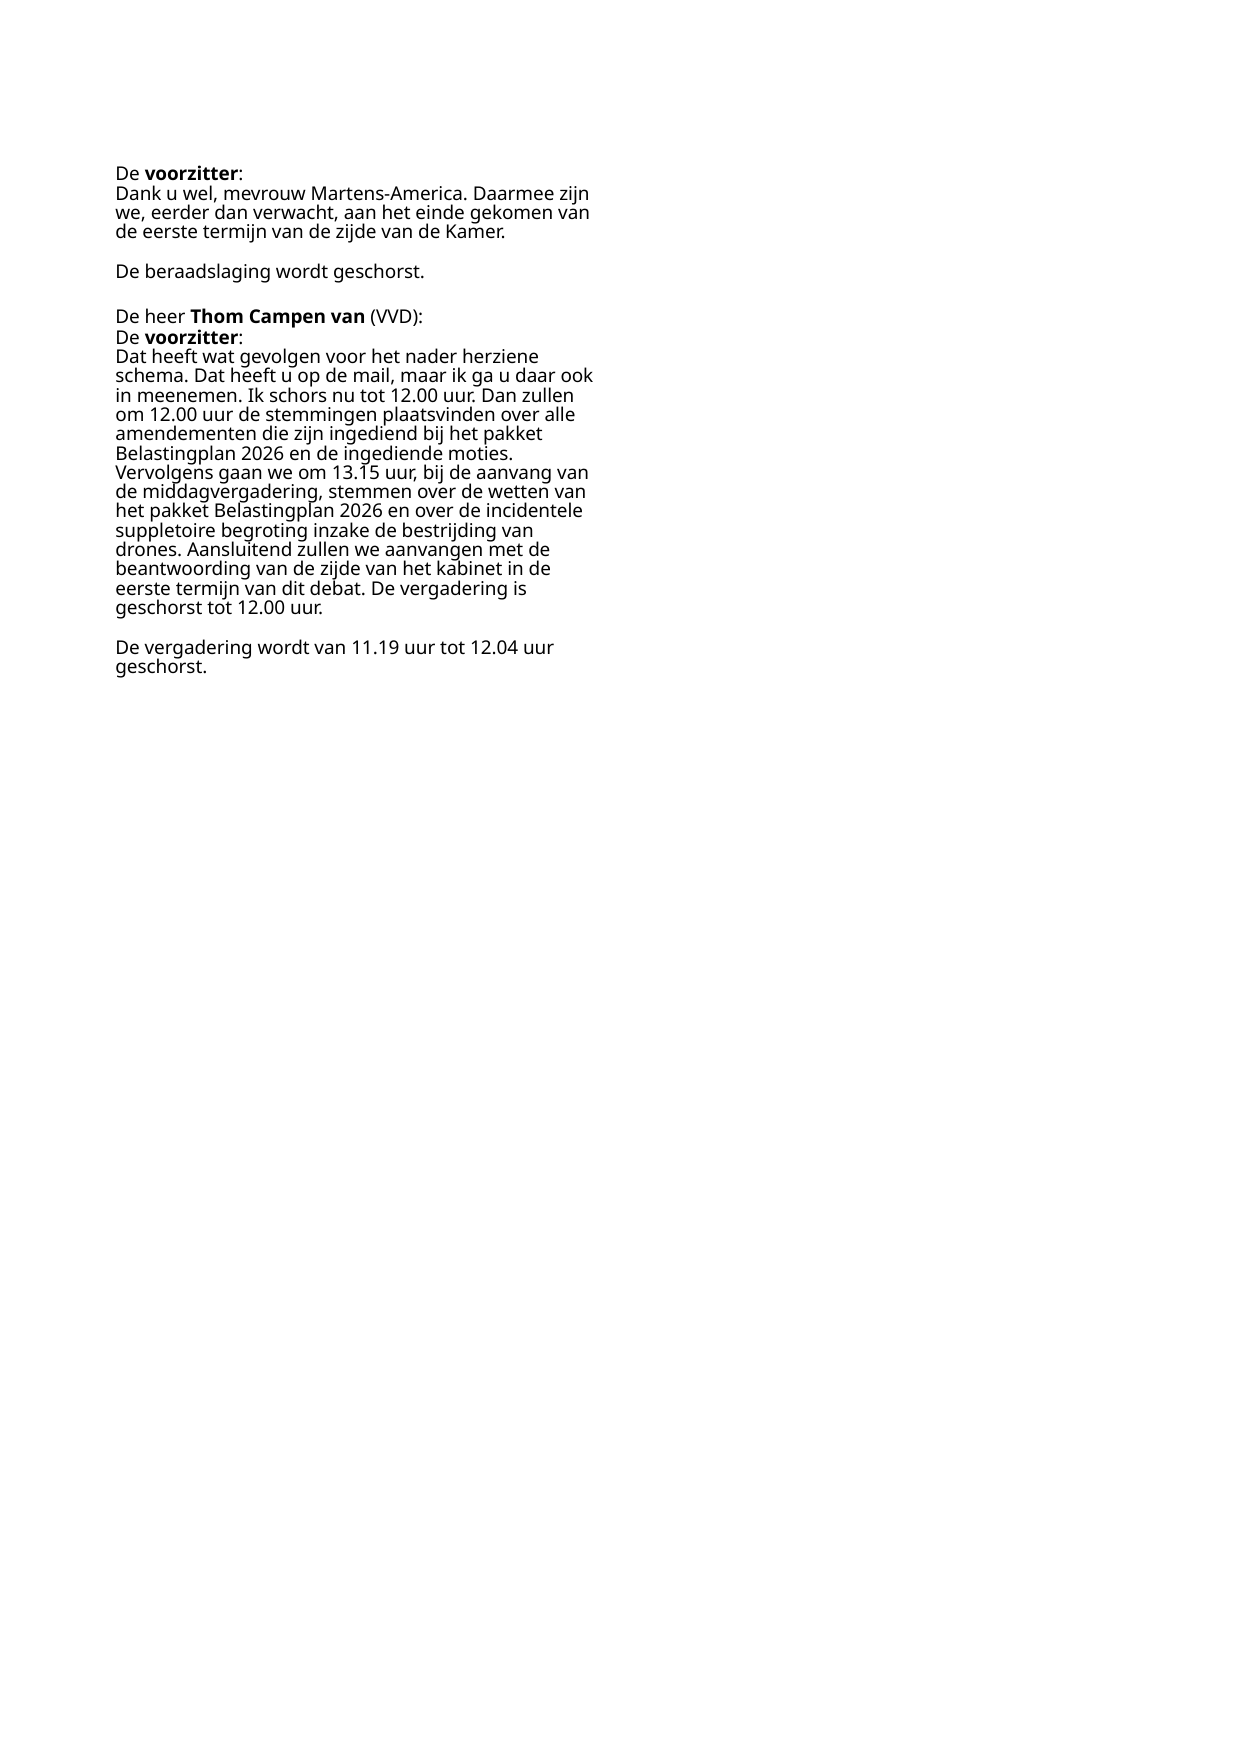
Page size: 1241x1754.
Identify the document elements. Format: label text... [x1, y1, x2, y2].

text De vergadering wordt van 11.19 uur tot 12.04 uur geschorst. [115, 639, 605, 677]
text De voorzitter: [115, 329, 605, 348]
text De voorzitter: [115, 165, 605, 184]
text Dank u wel, mevrouw Martens-America. Daarmee zijn we, eerder dan verwacht, aan het einde gekomen van de eerste termijn van de zijde van de Kamer. [115, 184, 605, 242]
text De beraadslaging wordt geschorst. [115, 263, 605, 282]
text De heer Thom Campen van (VVD): [115, 303, 605, 329]
text Dat heeft wat gevolgen voor het nader herziene schema. Dat heeft u op de mail, maar ik ga u daar ook in meenemen. Ik schors nu tot 12.00 uur. Dan zullen om 12.00 uur de stemmingen plaatsvinden over alle amendementen die zijn ingediend bij het pakket Belastingplan 2026 en de ingediende moties. Vervolgens gaan we om 13.15 uur, bij de aanvang van de middagvergadering, stemmen over de wetten van het pakket Belastingplan 2026 en over de incidentele suppletoire begroting inzake de bestrijding van drones. Aansluitend zullen we aanvangen met de beantwoording van de zijde van het kabinet in de eerste termijn van dit debat. De vergadering is geschorst tot 12.00 uur. [115, 348, 605, 618]
